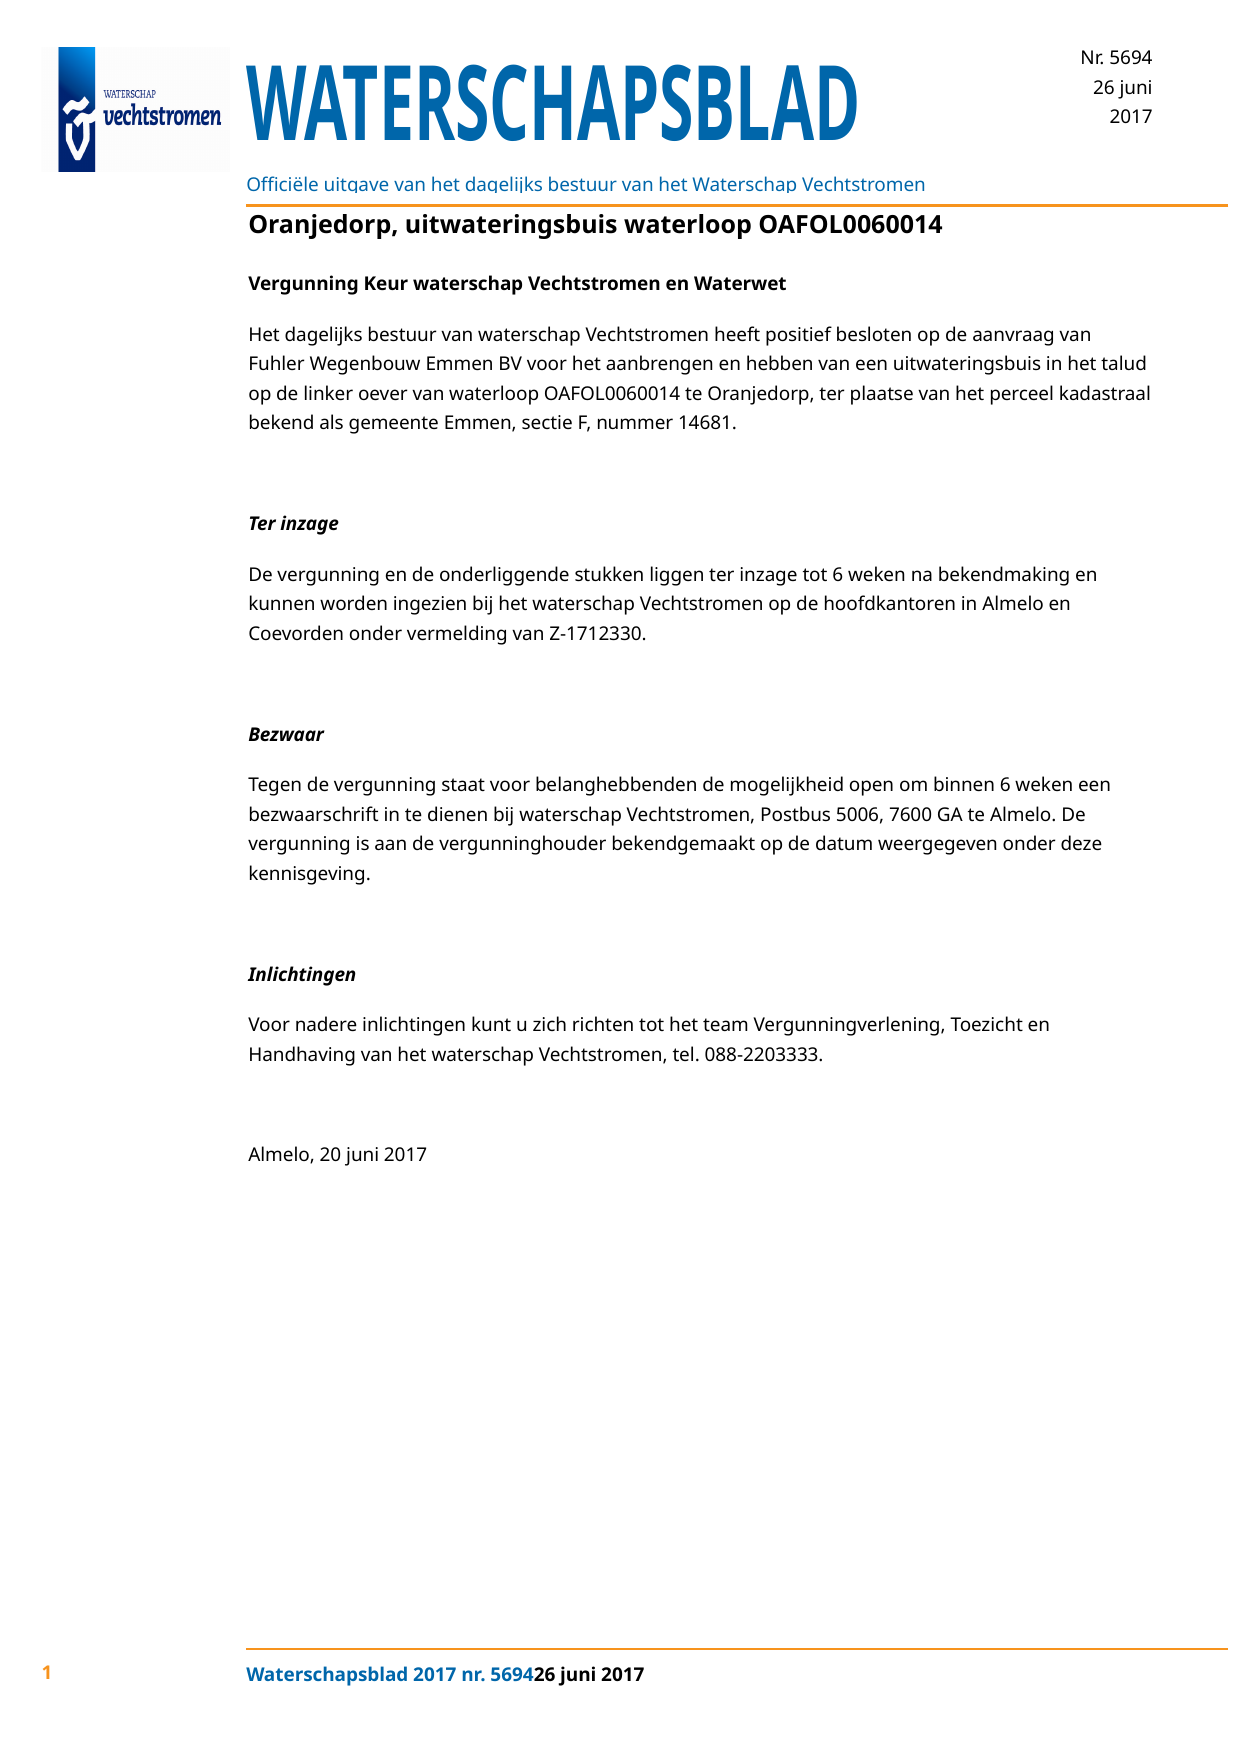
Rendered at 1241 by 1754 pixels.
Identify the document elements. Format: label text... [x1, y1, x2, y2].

text Ter inzage [248, 510, 1152, 536]
text Vergunning Keur waterschap Vechtstromen en Waterwet [248, 270, 1152, 296]
text De vergunning en de onderliggende stukken liggen ter inzage tot 6 weken na bekendmaking en kunnen worden ingezien bij het waterschap Vechtstromen op de hoofdkantoren in Almelo en Coevorden onder vermelding van Z-1712330. [248, 561, 1152, 646]
picture [41, 47, 231, 172]
text Het dagelijks bestuur van waterschap Vechtstromen heeft positief besloten op de aanvraag van Fuhler Wegenbouw Emmen BV voor het aanbrengen en hebben van een uitwateringsbuis in het talud op de linker oever van waterloop OAFOL0060014 te Oranjedorp, ter plaatse van het perceel kadastraal bekend als gemeente Emmen, sectie F, nummer 14681. [248, 321, 1152, 435]
text Inlichtingen [248, 961, 1152, 986]
text Bezwaar [248, 721, 1152, 746]
text Tegen de vergunning staat voor belanghebbenden de mogelijkheid open om binnen 6 weken een bezwaarschrift in te dienen bij waterschap Vechtstromen, Postbus 5006, 7600 GA te Almelo. De vergunning is aan de vergunninghouder bekendgemaakt op de datum weergegeven onder deze kennisgeving. [248, 771, 1152, 886]
text Oranjedorp, uitwateringsbuis waterloop OAFOL0060014 [248, 207, 1152, 241]
text Almelo, 20 juni 2017 [248, 1142, 1152, 1167]
text Voor nadere inlichtingen kunt u zich richten tot het team Vergunningverlening, Toezicht en Handhaving van het waterschap Vechtstromen, tel. 088-2203333. [248, 1011, 1152, 1066]
